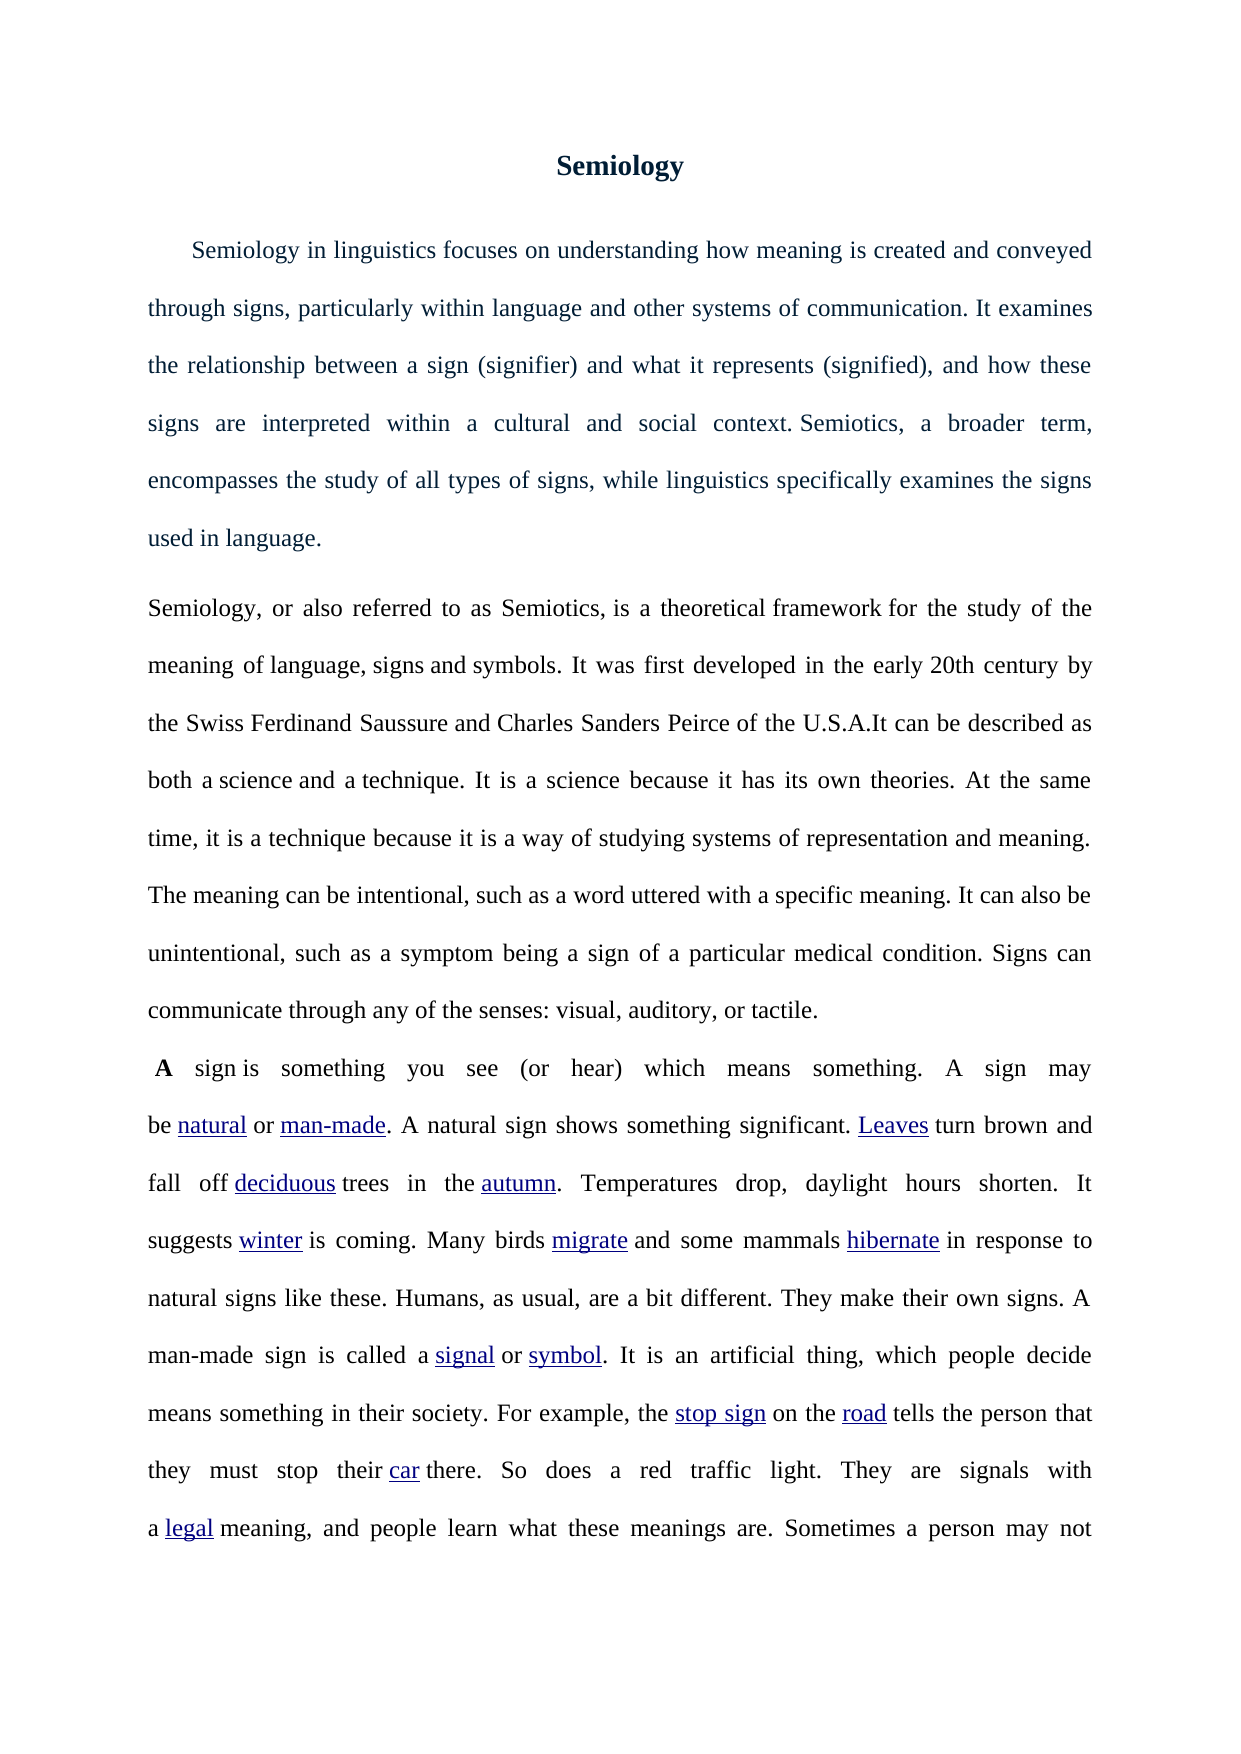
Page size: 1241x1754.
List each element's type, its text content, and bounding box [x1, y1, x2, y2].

text A sign is something you see (or hear) which means something. A sign may be natural or man-made. A natural sign shows something significant. Leaves turn brown and fall off deciduous trees in the autumn. Temperatures drop, daylight hours shorten. It suggests winter is coming. Many birds migrate and some mammals hibernate in response to natural signs like these. Humans, as usual, are a bit different. They make their own signs. A man-made sign is called a signal or symbol. It is an artificial thing, which people decide means something in their society. For example, the stop sign on the road tells the person that they must stop their car there. So does a red traffic light. They are signals with a legal meaning, and people learn what these meanings are. Sometimes a person may not [148, 1053, 1093, 1542]
text Semiology, or also referred to as Semiotics, is a theoretical framework for the study of the meaning of language, signs and symbols. It was first developed in the early 20th century by the Swiss Ferdinand Saussure and Charles Sanders Peirce of the U.S.A.It can be described as both a science and a technique. It is a science because it has its own theories. At the same time, it is a technique because it is a way of studying systems of representation and meaning. The meaning can be intentional, such as a word uttered with a specific meaning. It can also be unintentional, such as a symptom being a sign of a particular medical condition. Signs can communicate through any of the senses: visual, auditory, or tactile. [148, 593, 1093, 1024]
text Semiology in linguistics focuses on understanding how meaning is created and conveyed through signs, particularly within language and other systems of communication. It examines the relationship between a sign (signifier) and what it represents (signified), and how these signs are interpreted within a cultural and social context. Semiotics, a broader term, encompasses the study of all types of signs, while linguistics specifically examines the signs used in language. [148, 236, 1093, 552]
text Semiology [148, 148, 1093, 181]
